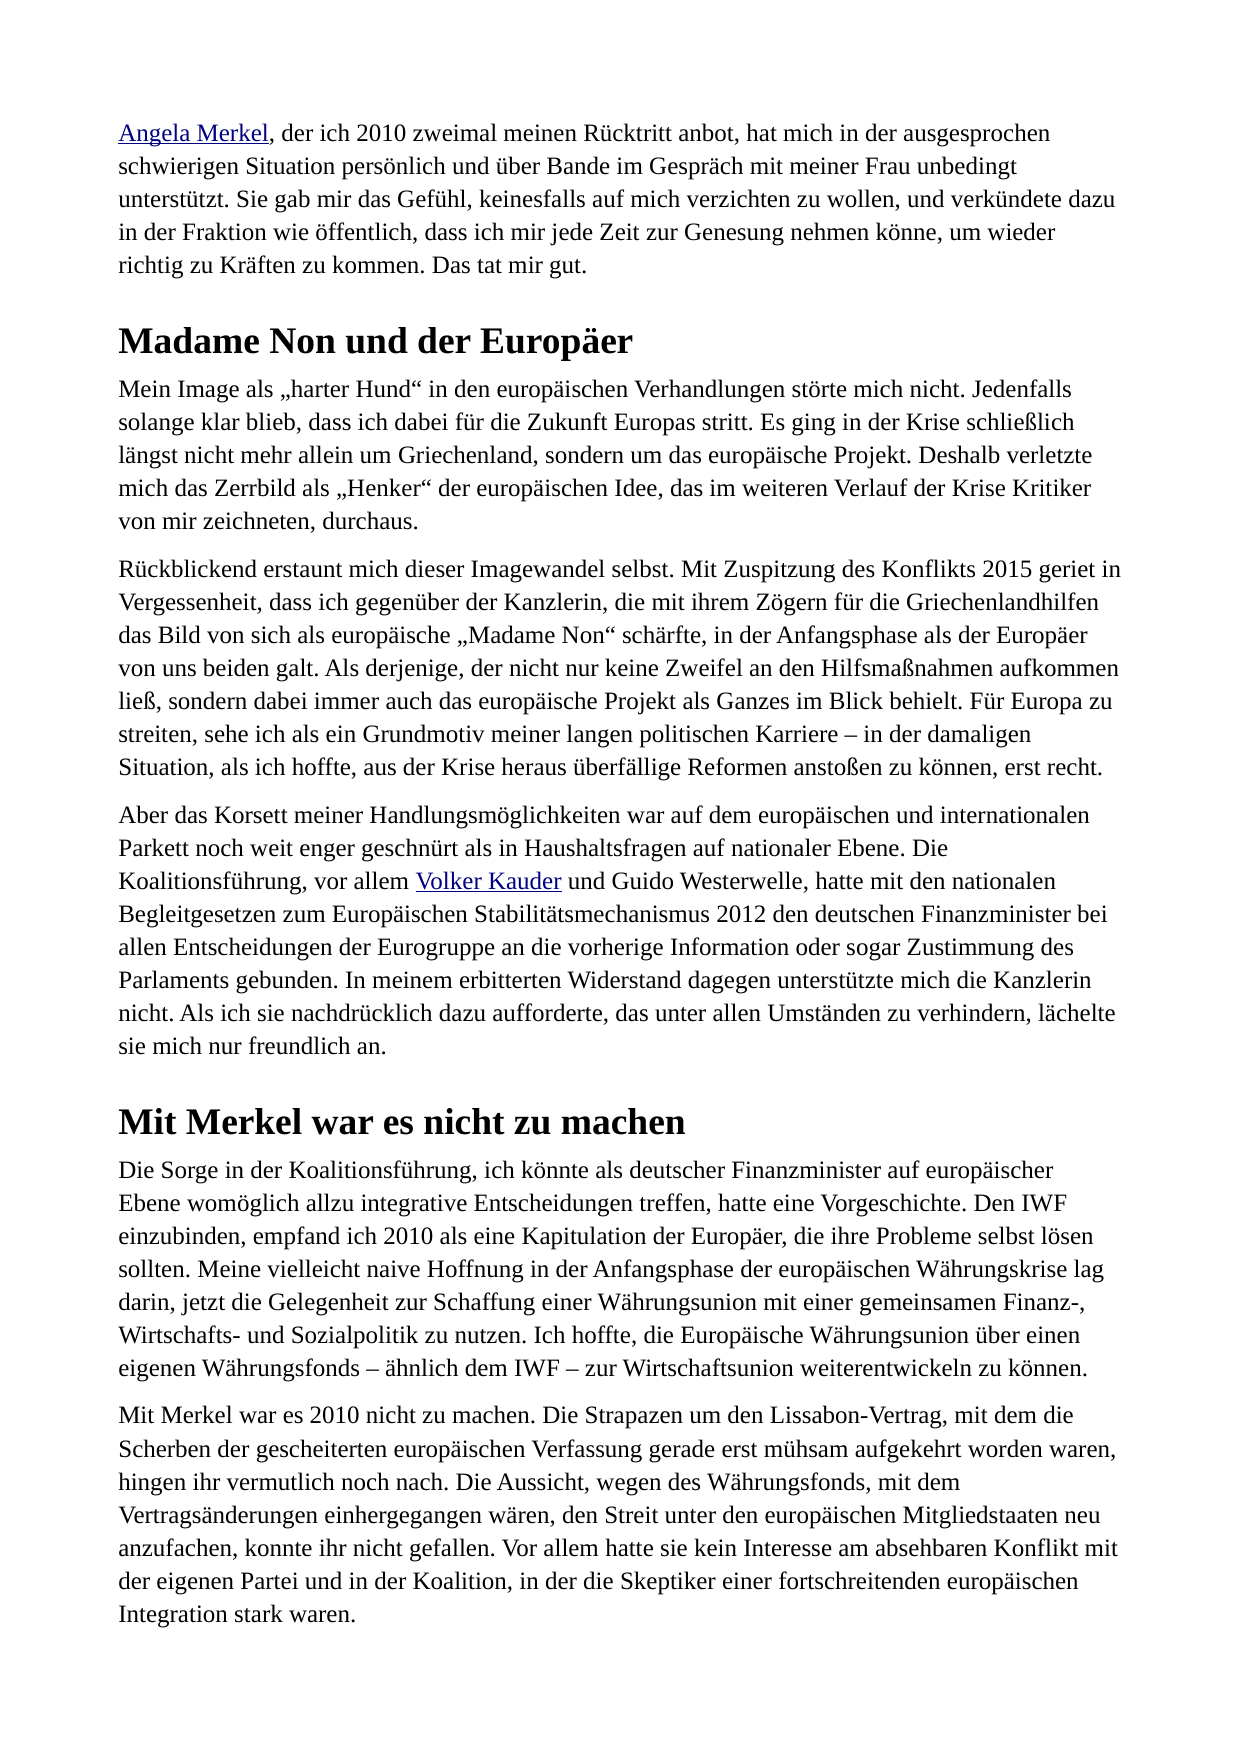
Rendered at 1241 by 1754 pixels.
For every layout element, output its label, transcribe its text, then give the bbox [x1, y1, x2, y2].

text Mein Image als „harter Hund“ in den europäischen Verhandlungen störte mich nicht. Jedenfalls solange klar blieb, dass ich dabei für die Zukunft Europas stritt. Es ging in der Krise schließlich längst nicht mehr allein um Griechenland, sondern um das europäische Projekt. Deshalb verletzte mich das Zerrbild als „Henker“ der europäischen Idee, das im weiteren Verlauf der Krise Kritiker von mir zeichneten, durchaus. [118, 374, 1122, 535]
text Mit Merkel war es 2010 nicht zu machen. Die Strapazen um den Lissabon-Vertrag, mit dem die Scherben der gescheiterten europäischen Verfassung gerade erst mühsam aufgekehrt worden waren, hingen ihr vermutlich noch nach. Die Aussicht, wegen des Währungsfonds, mit dem Vertragsänderungen einhergegangen wären, den Streit unter den europäischen Mitgliedstaaten neu anzufachen, konnte ihr nicht gefallen. Vor allem hatte sie kein Interesse am absehbaren Konflikt mit der eigenen Partei und in der Koalition, in der die Skeptiker einer fortschreitenden europäischen Integration stark waren. [118, 1401, 1122, 1627]
subtitle Mit Merkel war es nicht zu machen [118, 1099, 1122, 1142]
text Die Sorge in der Koalitionsführung, ich könnte als deutscher Finanzminister auf europäischer Ebene womöglich allzu integrative Entscheidungen treffen, hatte eine Vorgeschichte. Den IWF einzubinden, empfand ich 2010 als eine Kapitulation der Europäer, die ihre Probleme selbst lösen sollten. Meine vielleicht naive Hoffnung in der Anfangsphase der europäischen Währungskrise lag darin, jetzt die Gelegenheit zur Schaffung einer Währungsunion mit einer gemeinsamen Finanz-, Wirtschafts- und Sozialpolitik zu nutzen. Ich hoffte, die Europäische Währungsunion über einen eigenen Währungsfonds – ähnlich dem IWF – zur Wirtschaftsunion weiterentwickeln zu können. [118, 1155, 1122, 1382]
text Aber das Korsett meiner Handlungsmöglichkeiten war auf dem europäischen und internationalen Parkett noch weit enger geschnürt als in Haushaltsfragen auf nationaler Ebene. Die Koalitionsführung, vor allem Volker Kauder und Guido Westerwelle, hatte mit den nationalen Begleitgesetzen zum Europäischen Stabilitätsmechanismus 2012 den deutschen Finanzminister bei allen Entscheidungen der Eurogruppe an die vorherige Information oder sogar Zustimmung des Parlaments gebunden. In meinem erbitterten Widerstand dagegen unterstützte mich die Kanzlerin nicht. Als ich sie nachdrücklich dazu aufforderte, das unter allen Umständen zu verhindern, lächelte sie mich nur freundlich an. [118, 800, 1122, 1059]
text Rückblickend erstaunt mich dieser Imagewandel selbst. Mit Zuspitzung des Konflikts 2015 geriet in Vergessenheit, dass ich gegenüber der Kanzlerin, die mit ihrem Zögern für die Griechenlandhilfen das Bild von sich als europäische „Madame Non“ schärfte, in der Anfangsphase als der Europäer von uns beiden galt. Als derjenige, der nicht nur keine Zweifel an den Hilfsmaßnahmen aufkommen ließ, sondern dabei immer auch das europäische Projekt als Ganzes im Blick behielt. Für Europa zu streiten, sehe ich als ein Grundmotiv meiner langen politischen Karriere – in der damaligen Situation, als ich hoffte, aus der Krise heraus überfällige Reformen anstoßen zu können, erst recht. [118, 554, 1122, 781]
subtitle Madame Non und der Europäer [118, 319, 1122, 362]
text Angela Merkel, der ich 2010 zweimal meinen Rücktritt anbot, hat mich in der ausgesprochen schwierigen Situation persönlich und über Bande im Gespräch mit meiner Frau unbedingt unterstützt. Sie gab mir das Gefühl, keinesfalls auf mich verzichten zu wollen, und verkündete dazu in der Fraktion wie öffentlich, dass ich mir jede Zeit zur Genesung nehmen könne, um wieder richtig zu Kräften zu kommen. Das tat mir gut. [118, 118, 1122, 279]
